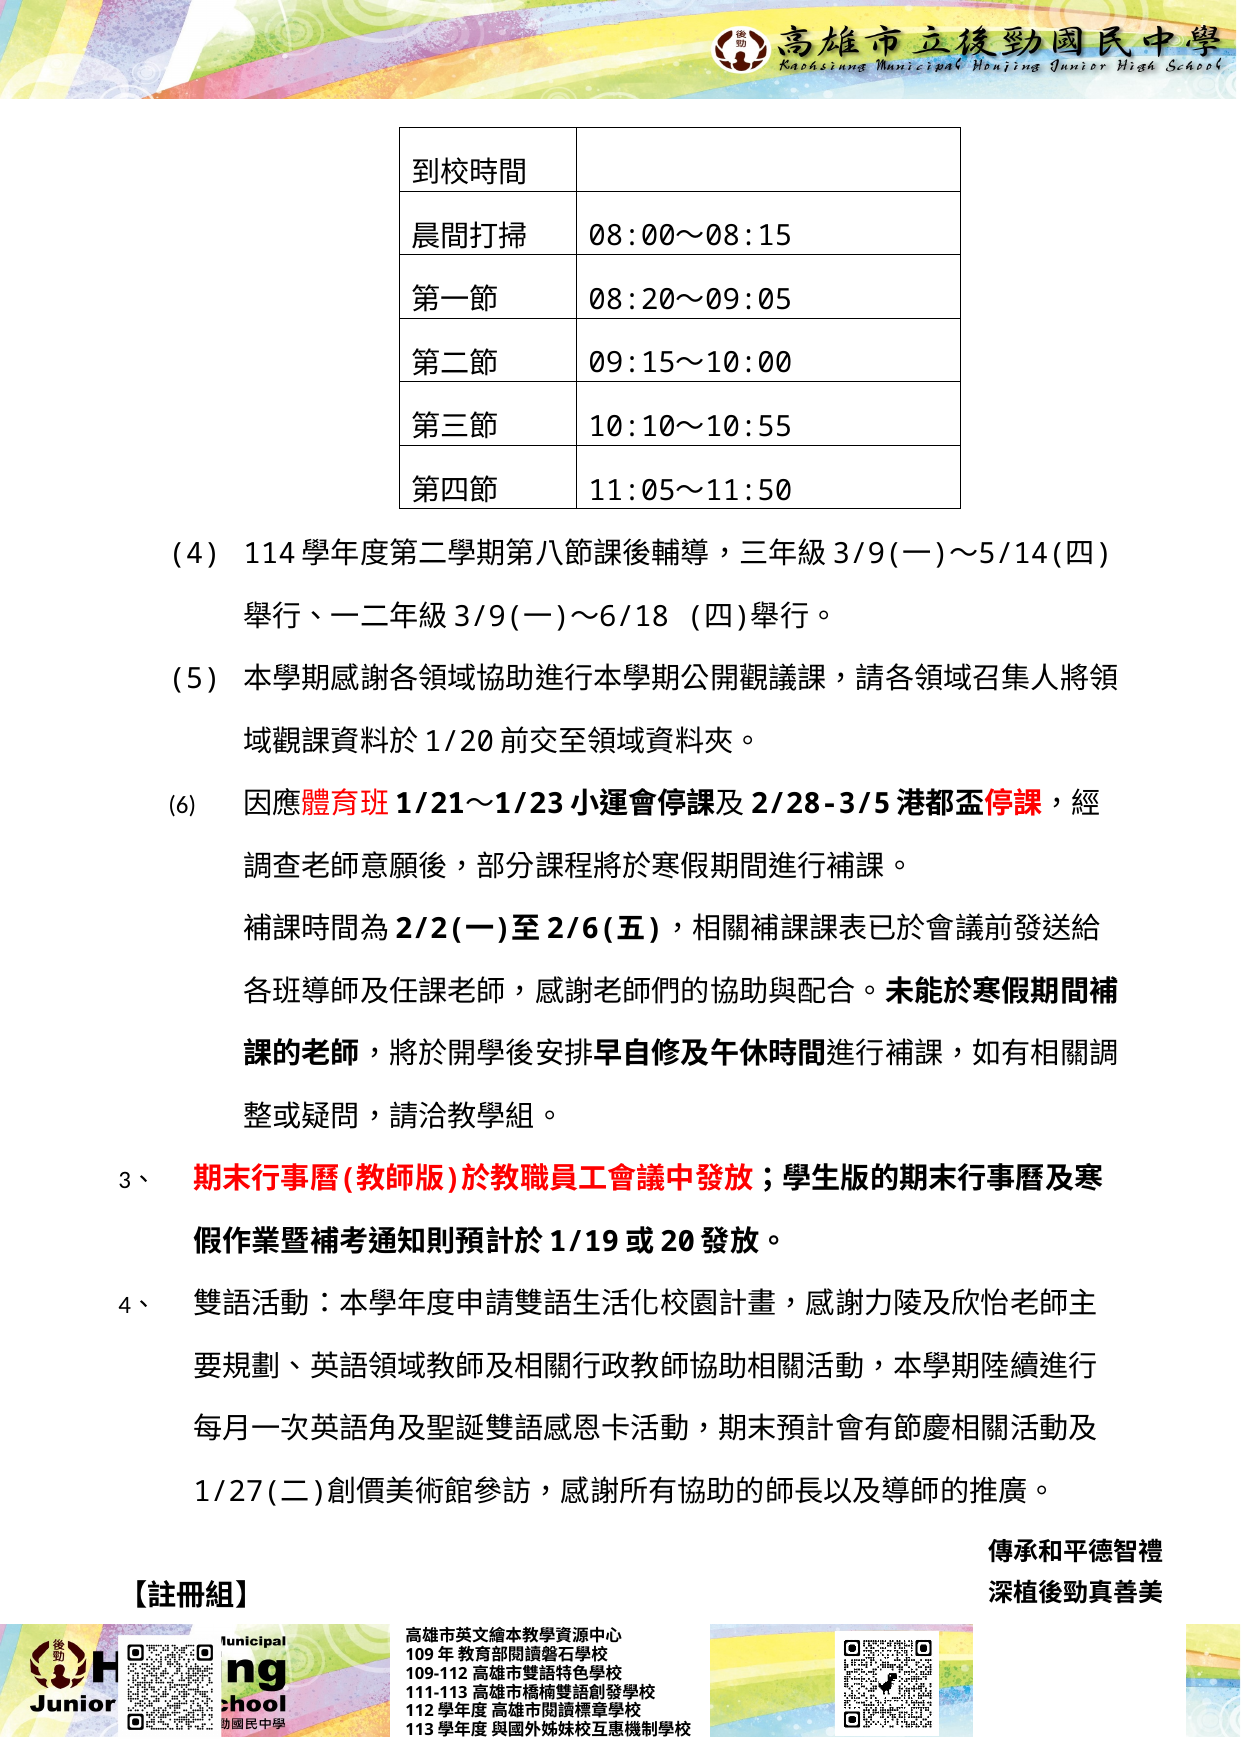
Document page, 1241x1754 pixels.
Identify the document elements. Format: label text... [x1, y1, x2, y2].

table_cell 第四節 [400, 446, 576, 508]
list 114學年度第二學期第八節課後輔導，三年級3/9(一)～5/14(四)舉行、一二年級3/9(一)～6/18 (四)舉行。 [168, 509, 1122, 634]
table_cell 09:15～10:00 [577, 319, 960, 381]
table_cell 晨間打掃 [400, 192, 576, 254]
table_cell 10:10～10:55 [577, 382, 960, 445]
table_cell 第三節 [400, 382, 576, 445]
text 補課時間為2/2(一)至2/6(五)，相關補課課表已於會議前發送給各班導師及任課老師，感謝老師們的協助與配合。未能於寒假期間補課的老師，將於開學後安排早自修及午休時間進行補課，如有相關調整或疑問，請洽教學組。 [243, 884, 1122, 1134]
table_cell 08:20～09:05 [577, 255, 960, 318]
list 雙語活動：本學年度申請雙語生活化校園計畫，感謝力陵及欣怡老師主要規劃、英語領域教師及相關行政教師協助相關活動，本學期陸續進行每月一次英語角及聖誕雙語感恩卡活動，期末預計會有節慶相關活動及1/27(二)創價美術館參訪，感謝所有協助的師長以及導師的推廣。 [118, 1259, 1122, 1509]
list 期末行事曆(教師版)於教職員工會議中發放；學生版的期末行事曆及寒假作業暨補考通知則預計於1/19或20發放。 [118, 1134, 1122, 1259]
table_cell 第一節 [400, 255, 576, 318]
text 【註冊組】 [118, 1572, 973, 1614]
table_cell 08:00～08:15 [577, 192, 960, 254]
list 因應體育班1/21～1/23小運會停課及2/28-3/5港都盃停課，經調查老師意願後，部分課程將於寒假期間進行補課。 [168, 759, 1122, 884]
list 本學期感謝各領域協助進行本學期公開觀議課，請各領域召集人將領域觀課資料於1/20前交至領域資料夾。 [168, 634, 1122, 759]
table_cell 第二節 [400, 319, 576, 381]
table_header [577, 128, 960, 191]
table_header 到校時間 [400, 128, 576, 191]
table_cell 11:05～11:50 [577, 446, 960, 508]
